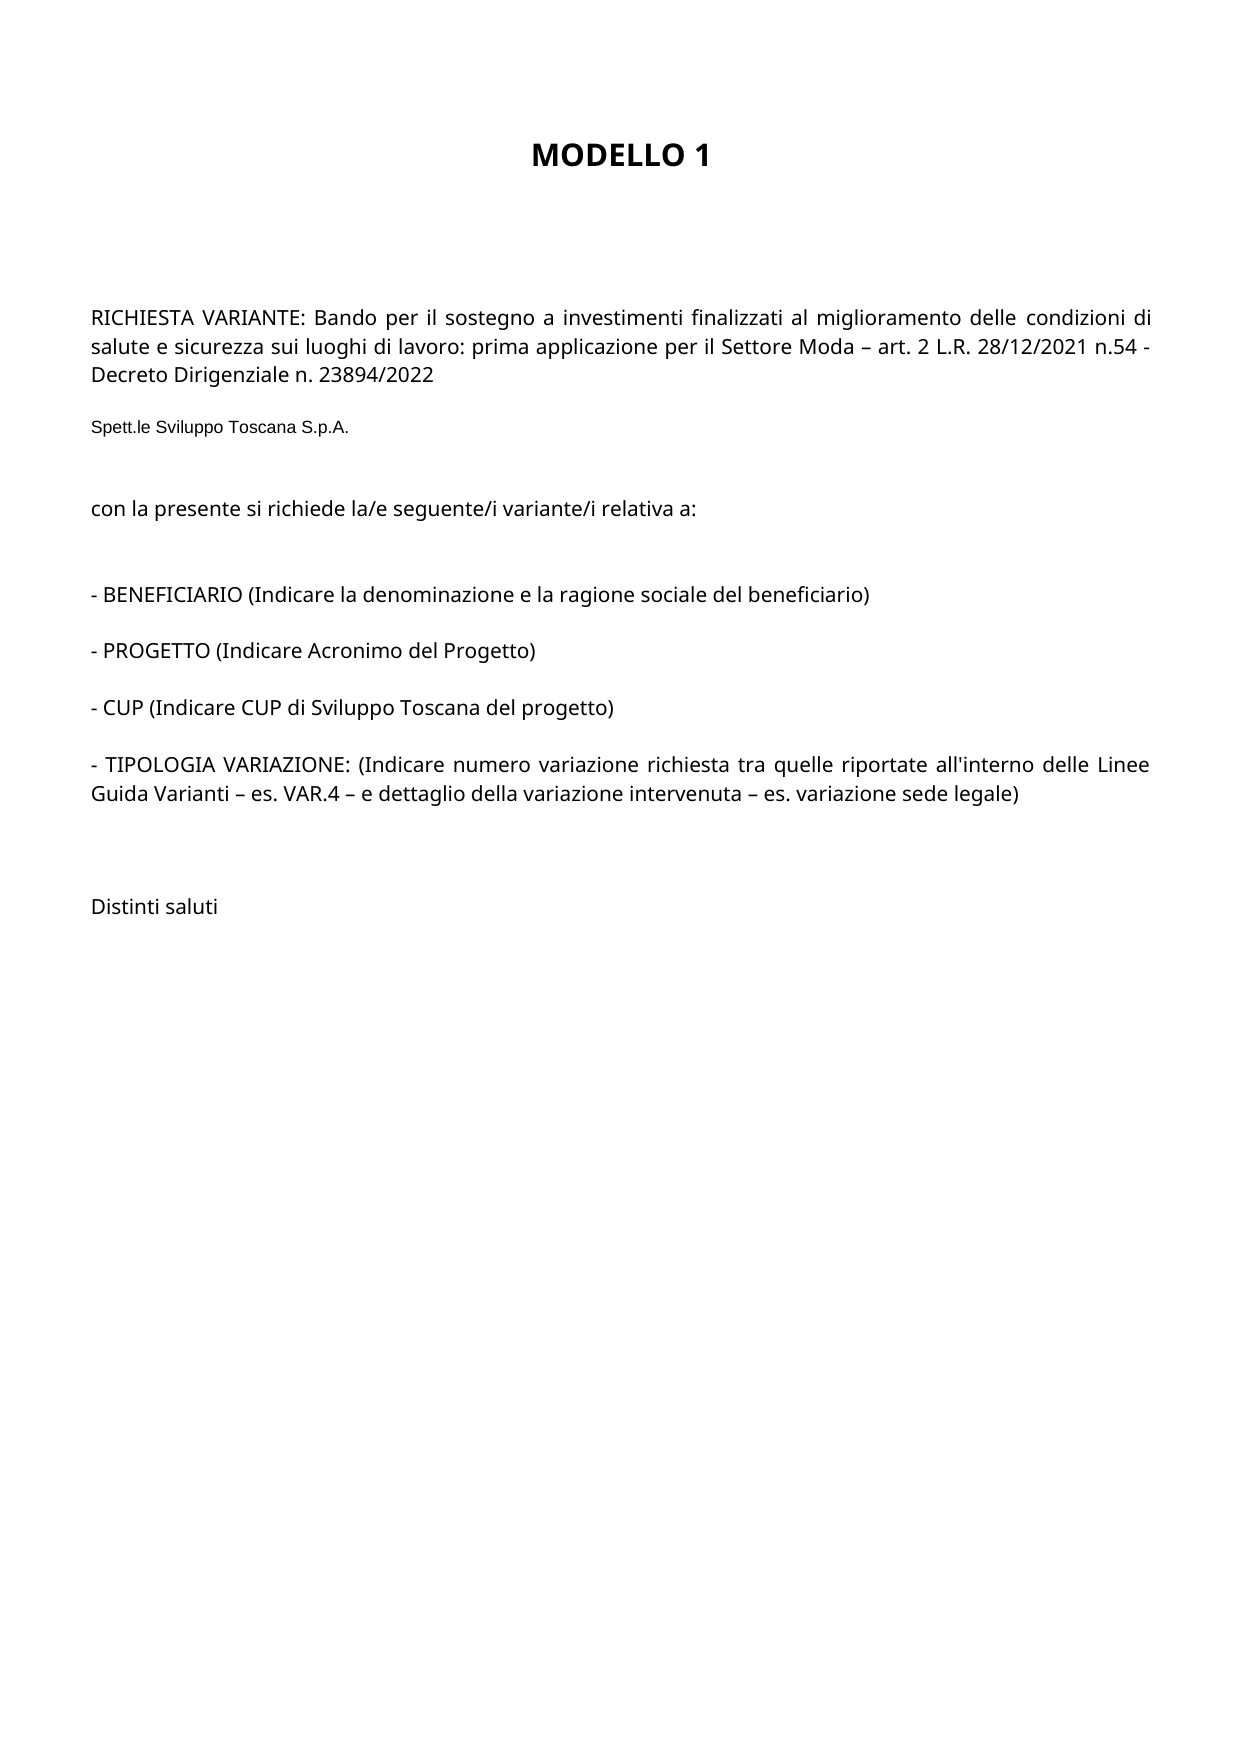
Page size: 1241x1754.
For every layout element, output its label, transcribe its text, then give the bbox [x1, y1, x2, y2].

text con la presente si richiede la/e seguente/i variante/i relativa a: [91, 494, 1152, 523]
text MODELLO 1 [91, 133, 1152, 176]
text Distinti saluti [91, 892, 1152, 921]
text RICHIESTA VARIANTE: Bando per il sostegno a investimenti finalizzati al miglioramento delle condizioni di salute e sicurezza sui luoghi di lavoro: prima applicazione per il Settore Moda – art. 2 L.R. 28/12/2021 n.54 - Decreto Dirigenziale n. 23894/2022 [91, 303, 1152, 389]
text - PROGETTO (Indicare Acronimo del Progetto) [91, 637, 1152, 665]
text - TIPOLOGIA VARIAZIONE: (Indicare numero variazione richiesta tra quelle riportate all'interno delle Linee Guida Varianti – es. VAR.4 – e dettaglio della variazione intervenuta – es. variazione sede legale) [91, 750, 1152, 807]
text - BENEFICIARIO (Indicare la denominazione e la ragione sociale del beneficiario) [91, 580, 1152, 608]
text - CUP (Indicare CUP di Sviluppo Toscana del progetto) [91, 693, 1152, 722]
